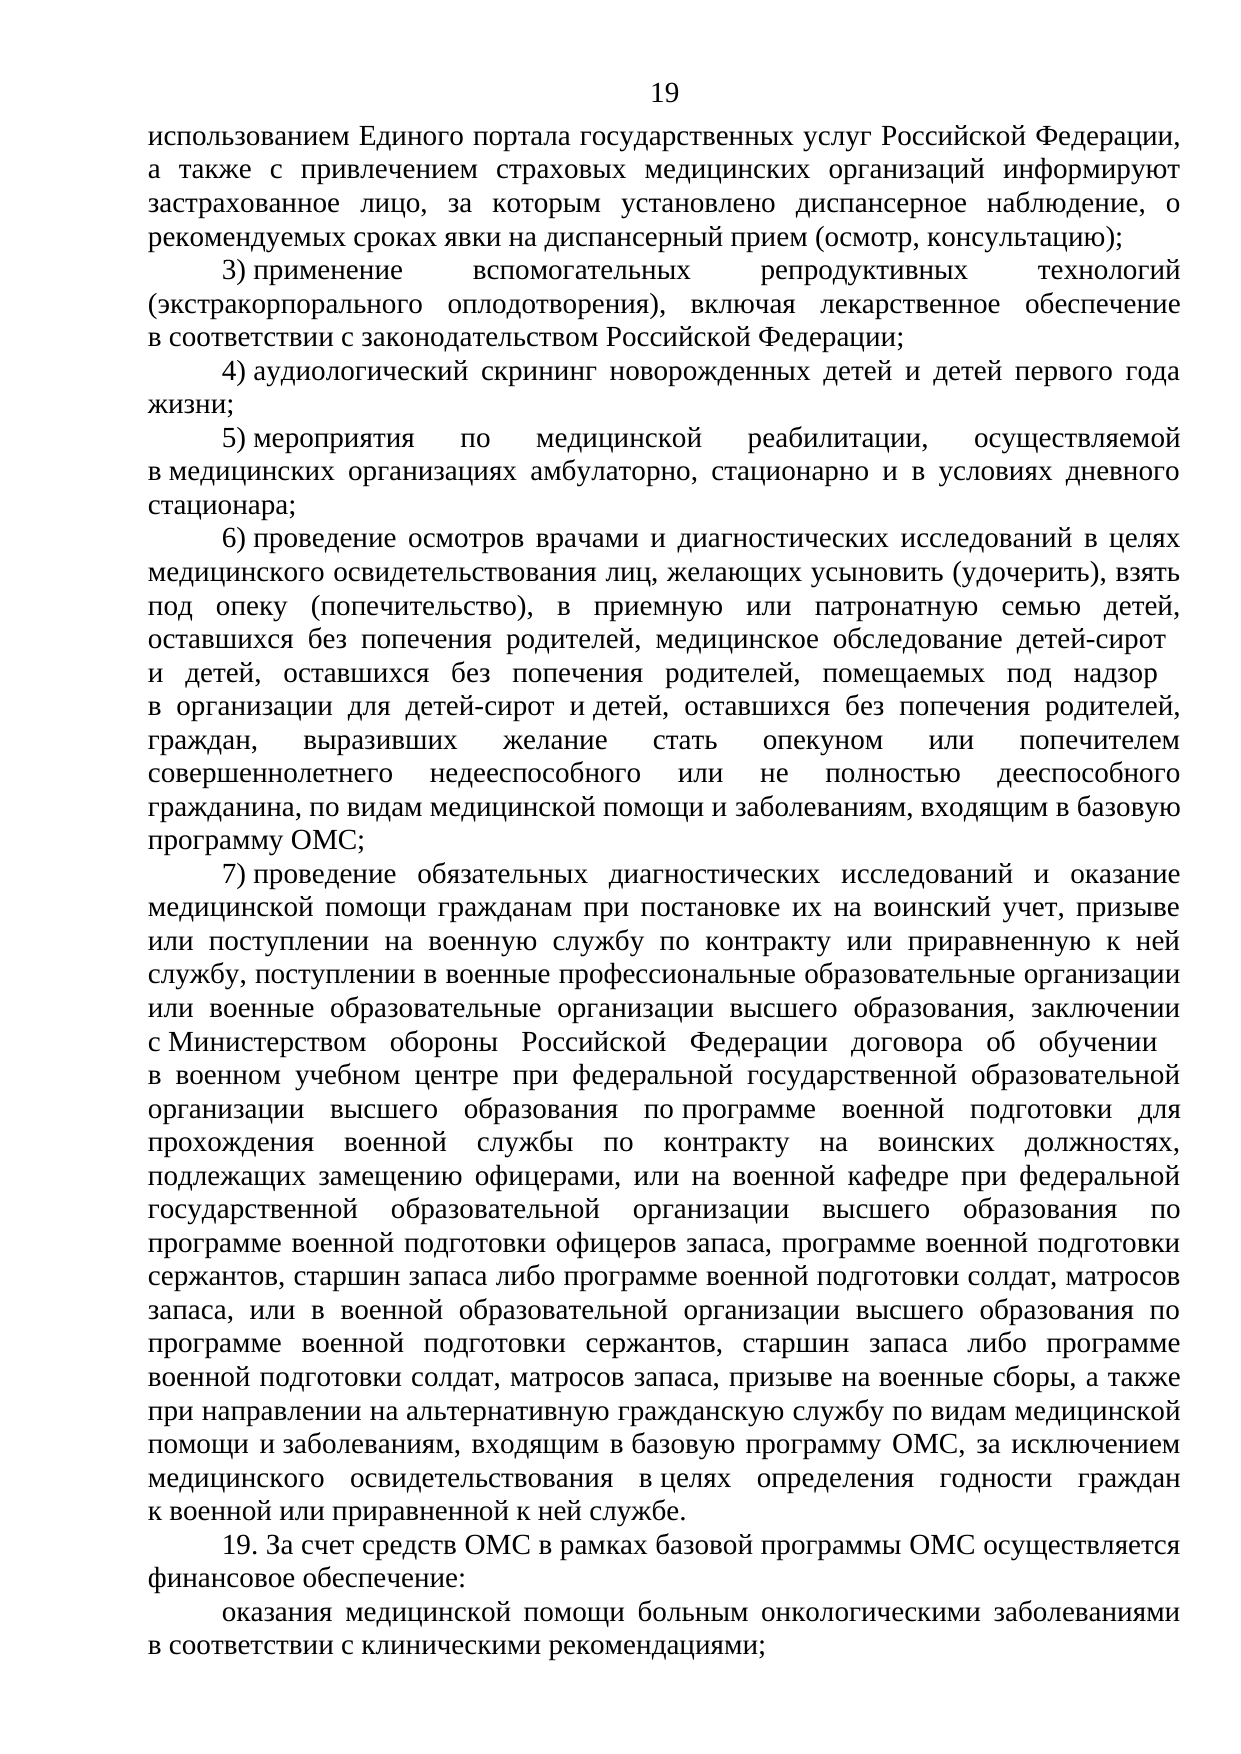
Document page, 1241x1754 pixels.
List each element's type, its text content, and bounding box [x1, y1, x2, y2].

text 19. За счет средств ОМС в рамках базовой программы ОМС осуществляется финансовое обеспечение: [148, 1527, 1181, 1594]
text 6) проведение осмотров врачами и диагностических исследований в целях медицинского освидетельствования лиц, желающих усыновить (удочерить), взять под опеку (попечительство), в приемную или патронатную семью детей, оставшихся без попечения родителей, медицинское обследование детей-сирот и детей, оставшихся без попечения родителей, помещаемых под надзор в организации для детей-сирот и детей, оставшихся без попечения родителей, граждан, выразивших желание стать опекуном или попечителем совершеннолетнего недееспособного или не полностью дееспособного гражданина, по видам медицинской помощи и заболеваниям, входящим в базовую программу ОМС; [148, 521, 1181, 856]
text использованием Единого портала государственных услуг Российской Федерации, а также с привлечением страховых медицинских организаций информируют застрахованное лицо, за которым установлено диспансерное наблюдение, о рекомендуемых сроках явки на диспансерный прием (осмотр, консультацию); [148, 118, 1181, 252]
text 3) применение вспомогательных репродуктивных технологий (экстракорпорального оплодотворения), включая лекарственное обеспечение в соответствии с законодательством Российской Федерации; [148, 252, 1181, 353]
text 5) мероприятия по медицинской реабилитации, осуществляемой в медицинских организациях амбулаторно, стационарно и в условиях дневного стационара; [148, 420, 1181, 521]
text оказания медицинской помощи больным онкологическими заболеваниями в соответствии с клиническими рекомендациями; [148, 1594, 1181, 1661]
text 4) аудиологический скрининг новорожденных детей и детей первого года жизни; [148, 353, 1181, 420]
text 7) проведение обязательных диагностических исследований и оказание медицинской помощи гражданам при постановке их на воинский учет, призыве или поступлении на военную службу по контракту или приравненную к ней службу, поступлении в военные профессиональные образовательные организации или военные образовательные организации высшего образования, заключении с Министерством обороны Российской Федерации договора об обучении в военном учебном центре при федеральной государственной образовательной организации высшего образования по программе военной подготовки для прохождения военной службы по контракту на воинских должностях, подлежащих замещению офицерами, или на военной кафедре при федеральной государственной образовательной организации высшего образования по программе военной подготовки офицеров запаса, программе военной подготовки сержантов, старшин запаса либо программе военной подготовки солдат, матросов запаса, или в военной образовательной организации высшего образования по программе военной подготовки сержантов, старшин запаса либо программе военной подготовки солдат, матросов запаса, призыве на военные сборы, а также при направлении на альтернативную гражданскую службу по видам медицинской помощи и заболеваниям, входящим в базовую программу ОМС, за исключением медицинского освидетельствования в целях определения годности граждан к военной или приравненной к ней службе. [148, 856, 1181, 1527]
